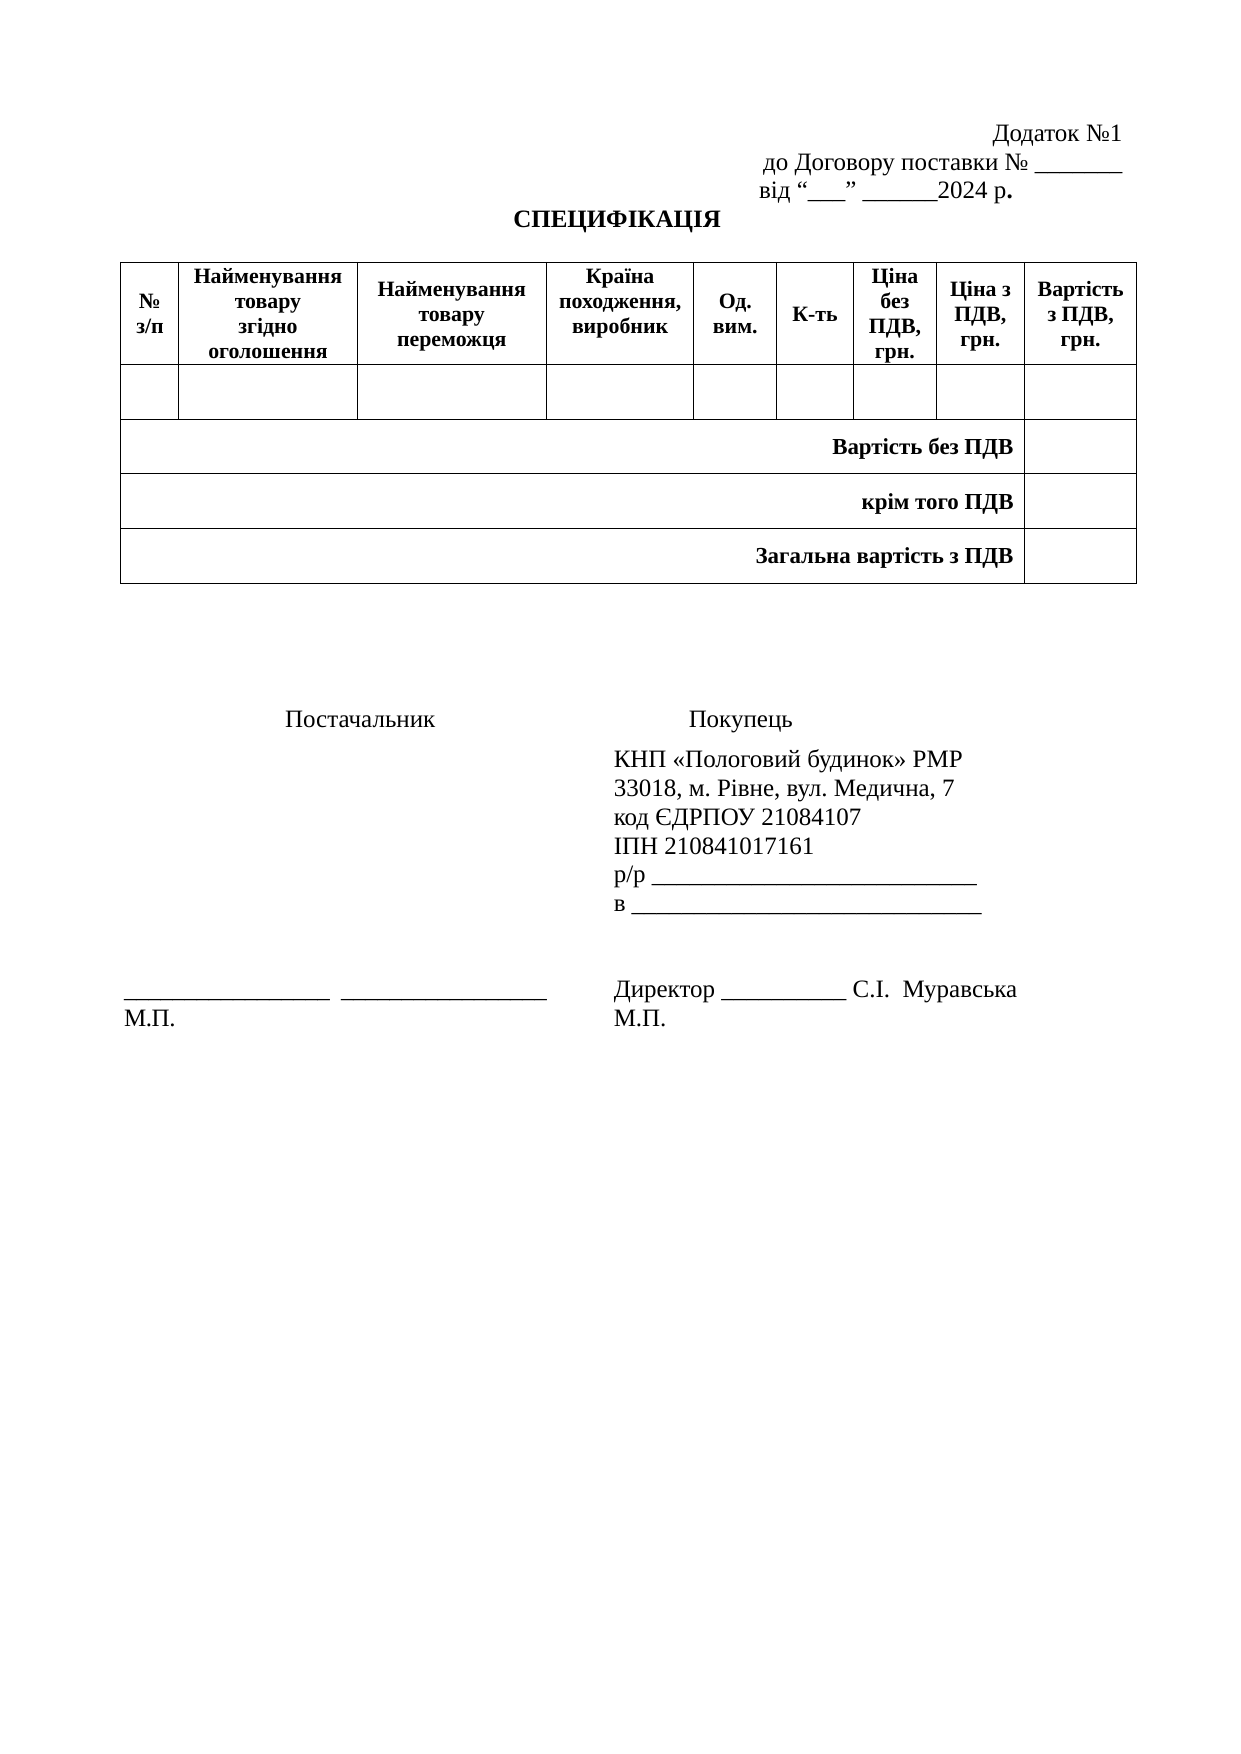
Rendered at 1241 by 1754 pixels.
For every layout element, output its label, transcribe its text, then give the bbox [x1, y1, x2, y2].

table_cell [1025, 474, 1136, 528]
table_cell Вартість без ПДВ [121, 420, 1024, 473]
table_cell [937, 365, 1024, 418]
table_cell [777, 365, 853, 418]
table_header Постачальник [113, 699, 608, 739]
table_cell [547, 365, 693, 418]
table_header Вартість з ПДВ, грн. [1025, 263, 1136, 364]
table_header Од. вим. [694, 263, 776, 364]
table_header [1147, 699, 1158, 739]
table_header Покупець [608, 699, 1147, 739]
table_header № з/п [121, 263, 178, 364]
table_header Найменування товару переможця [358, 263, 546, 364]
table_cell _________________ _________________ М.П. [113, 739, 608, 1051]
table_cell [358, 365, 546, 418]
table_cell [179, 365, 357, 418]
table_header Країна походження, виробник [547, 263, 693, 364]
text СПЕЦИФІКАЦІЯ [118, 204, 1122, 233]
table_cell [1025, 420, 1136, 473]
table_cell КНП «Пологовий будинок» РМР 33018, м. Рівне, вул. Медична, 7 код ЄДРПОУ 21084107 ІПН 210841017161 р/р __________________________ в ____________________________ Директор __________ С.І. Муравська М.П. [608, 739, 1158, 1051]
table_header К-ть [777, 263, 853, 364]
table_cell [121, 365, 178, 418]
text до Договору поставки № _______ [118, 147, 1122, 176]
table_cell [854, 365, 936, 418]
table_cell [1025, 529, 1136, 582]
table_header Ціна з ПДВ, грн. [937, 263, 1024, 364]
table_cell крім того ПДВ [121, 474, 1024, 528]
table_header Найменування товару згідно оголошення [179, 263, 357, 364]
table_cell [694, 365, 776, 418]
table_header Ціна без ПДВ, грн. [854, 263, 936, 364]
table_cell Загальна вартість з ПДВ [121, 529, 1024, 582]
table_cell [1025, 365, 1136, 418]
text Додаток №1 [118, 118, 1122, 147]
text від “___” ______2024 р. [118, 176, 1122, 204]
